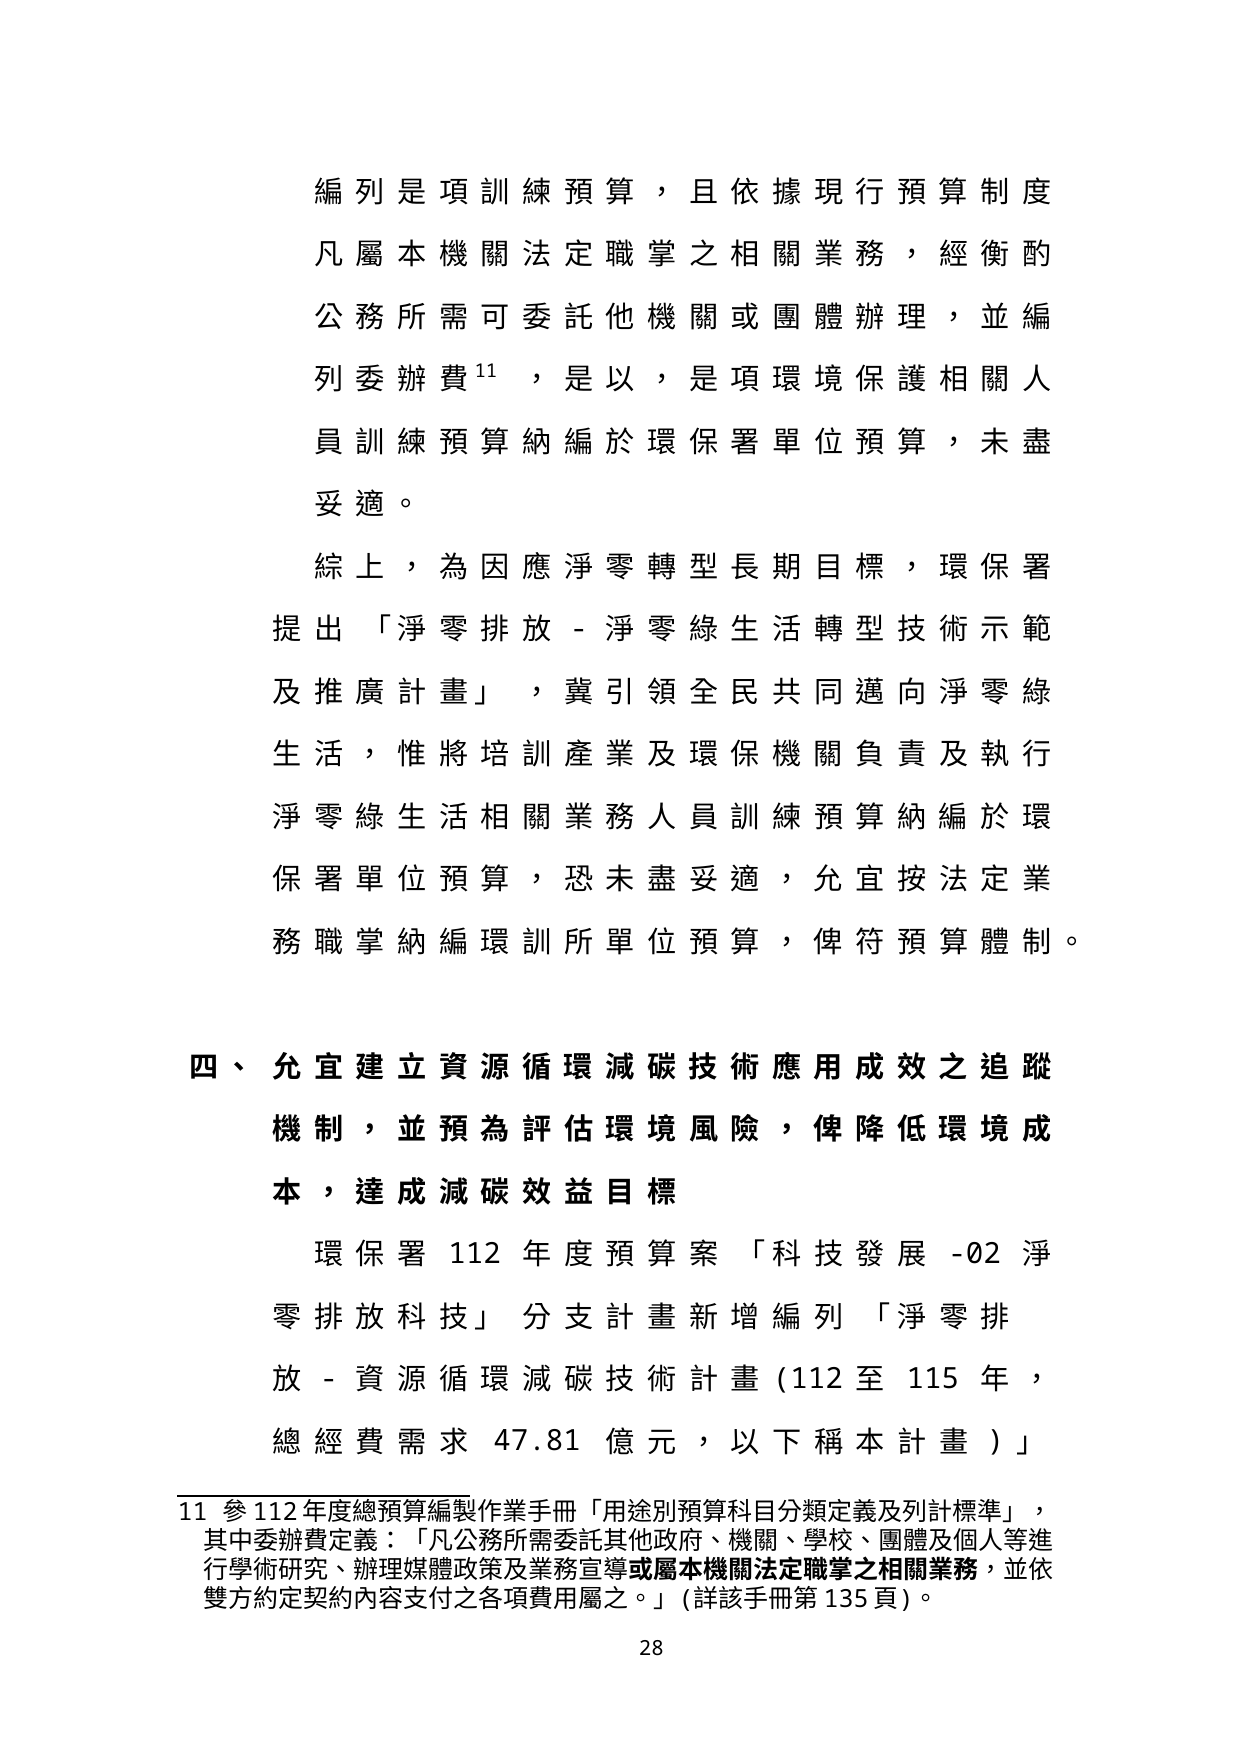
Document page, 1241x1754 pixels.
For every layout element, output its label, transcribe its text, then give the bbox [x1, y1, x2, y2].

text 四、允宜建立資源循環減碳技術應用成效之追蹤機制，並預為評估環境風險，俾降低環境成本，達成減碳效益目標 [183, 1023, 1058, 1210]
text 綜上，為因應淨零轉型長期目標，環保署提出「淨零排放-淨零綠生活轉型技術示範及推廣計畫」，冀引領全民共同邁向淨零綠生活，惟將培訓產業及環保機關負責及執行淨零綠生活相關業務人員訓練預算納編於環保署單位預算，恐未盡妥適，允宜按法定業務職掌納編環訓所單位預算，俾符預算體制。 [242, 523, 1058, 960]
text 環保署112年度預算案「科技發展-02淨零排放科技」分支計畫新增編列「淨零排放-資源循環減碳技術計畫(112至115年，總經費需求47.81億元，以下稱本計畫)」之「業務費」4億2,876萬6千元(全數為委辦費)及「設備及投資」3,323萬4千元，合計4億6,200萬元，用以辦理發展資源循環利用技術、建立產品數位護照、發展資源循環業低碳製程及認證技術、開發減碳效益驗證程序及推動公私場所空氣污染減量等工作，冀完成開發高值化或創新資源循環利用技術；完成調查及研發自動化、智慧化、先進化與低碳化技術，應用於製造與稽核認證；以及完成注氨固碳技術之操作參數研析等。經查： [242, 1210, 1058, 1460]
text 參112年度總預算編製作業手冊「用途別預算科目分類定義及列計標準」，其中委辦費定義：「凡公務所需委託其他政府、機關、學校、團體及個人等進行學術研究、辦理媒體政策及業務宣導或屬本機關法定職掌之相關業務，並依雙方約定契約內容支付之各項費用屬之。」(詳該手冊第135頁)。 [177, 1497, 1063, 1613]
text 編列是項訓練預算，且依據現行預算制度凡屬本機關法定職掌之相關業務，經衡酌公務所需可委託他機關或團體辦理，並編列委辦費，是以，是項環境保護相關人員訓練預算納編於環保署單位預算，未盡妥適。 [271, 148, 1058, 523]
